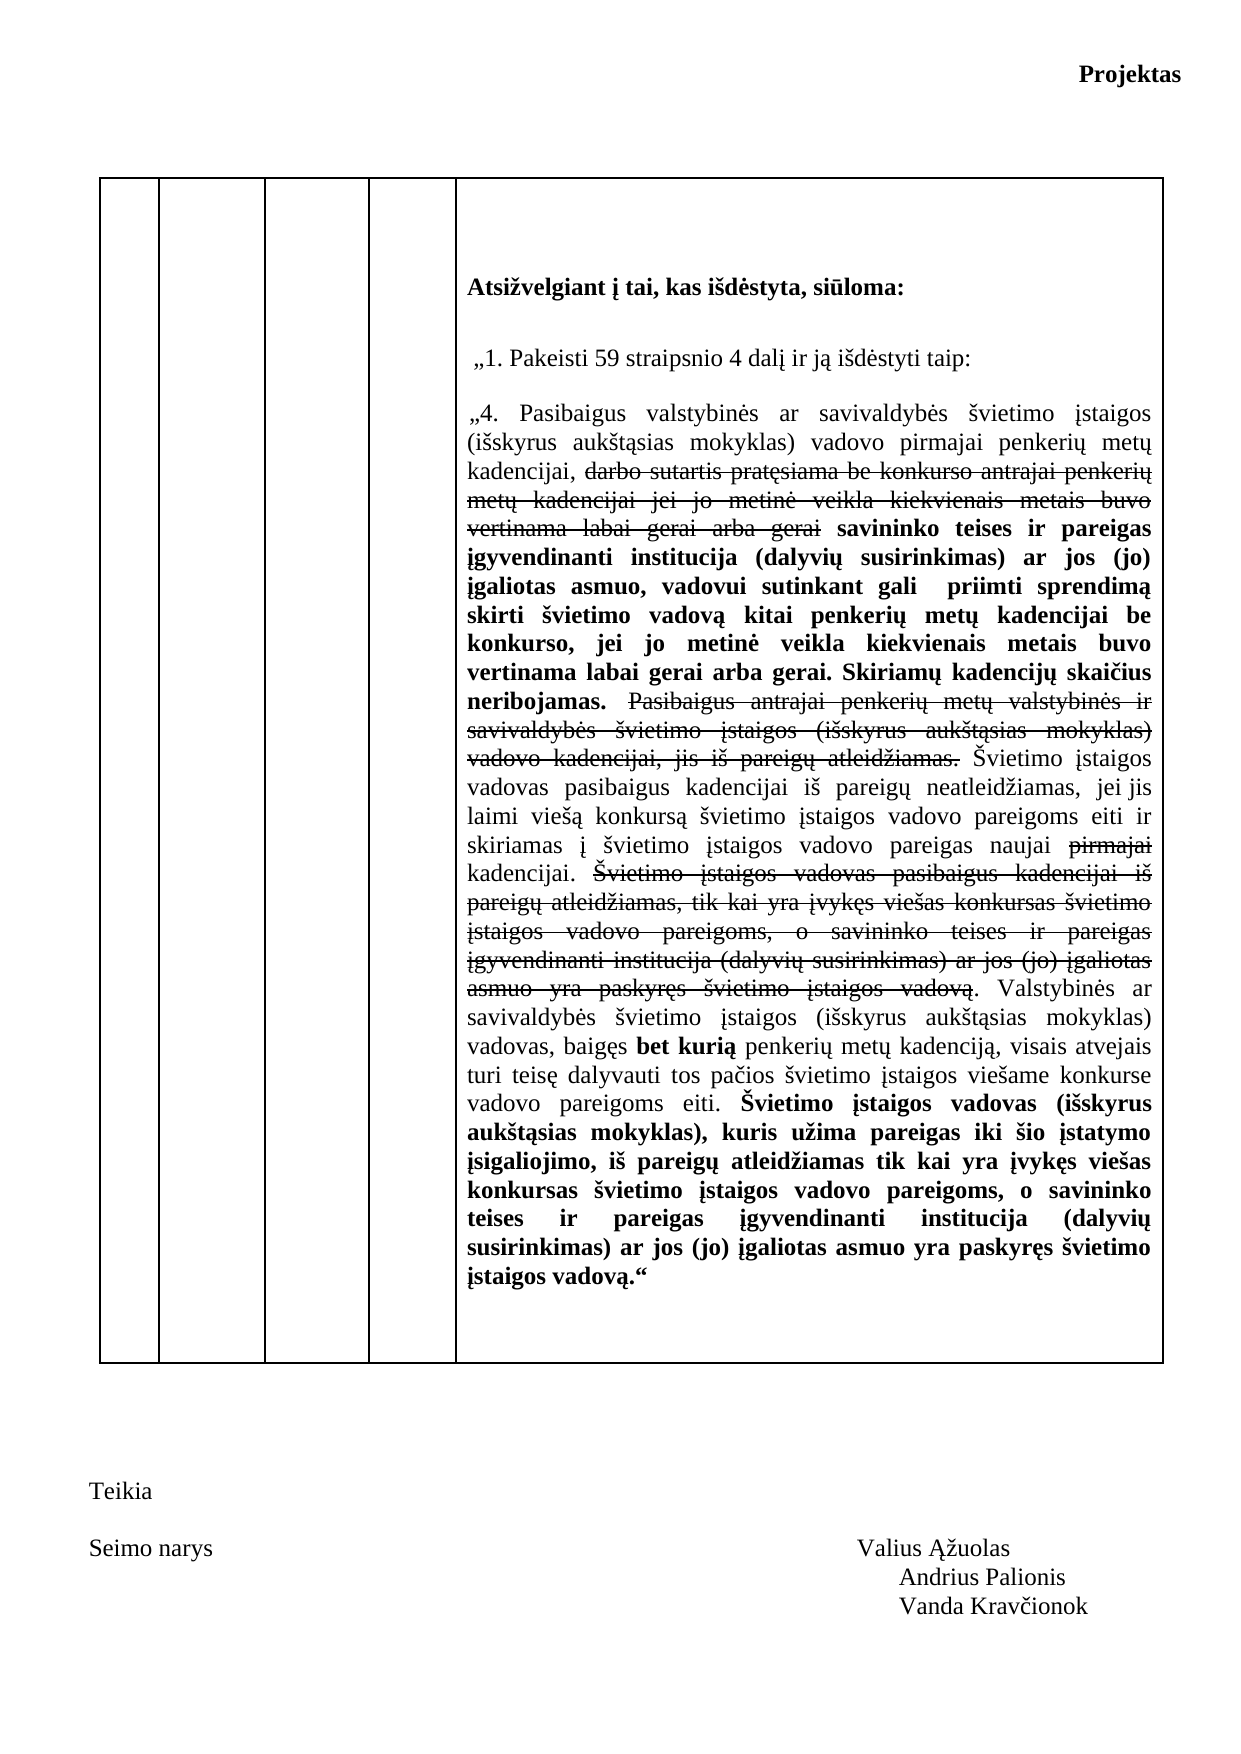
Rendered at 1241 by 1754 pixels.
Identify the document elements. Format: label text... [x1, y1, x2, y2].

table_cell [370, 179, 455, 1362]
table_cell Atsižvelgiant į tai, kas išdėstyta, siūloma: „1. Pakeisti 59 straipsnio 4 dalį ir ją išdėstyti taip: „4. Pasibaigus valstybinės ar savivaldybės švietimo įstaigos (išskyrus aukštąsias mokyklas) vadovo pirmajai penkerių metų kadencijai, darbo sutartis pratęsiama be konkurso antrajai penkerių metų kadencijai jei jo metinė veikla kiekvienais metais buvo vertinama labai gerai arba gerai savininko teises ir pareigas įgyvendinanti institucija (dalyvių susirinkimas) ar jos (jo) įgaliotas asmuo, vadovui sutinkant gali priimti sprendimą skirti švietimo vadovą kitai penkerių metų kadencijai be konkurso, jei jo metinė veikla kiekvienais metais buvo vertinama labai gerai arba gerai. Skiriamų kadencijų skaičius neribojamas. Pasibaigus antrajai penkerių metų valstybinės ir savivaldybės švietimo įstaigos (išskyrus aukštąsias mokyklas) vadovo kadencijai, jis iš pareigų atleidžiamas. Švietimo įstaigos vadovas pasibaigus kadencijai iš pareigų neatleidžiamas, jei jis laimi viešą konkursą švietimo įstaigos vadovo pareigoms eiti ir skiriamas į švietimo įstaigos vadovo pareigas naujai pirmajai kadencijai. Švietimo įstaigos vadovas pasibaigus kadencijai iš pareigų atleidžiamas, tik kai yra įvykęs viešas konkursas švietimo įstaigos vadovo pareigoms, o savininko teises ir pareigas įgyvendinanti institucija (dalyvių susirinkimas) ar jos (jo) įgaliotas asmuo yra paskyręs švietimo įstaigos vadovą. Valstybinės ar savivaldybės švietimo įstaigos (išskyrus aukštąsias mokyklas) vadovas, baigęs bet kurią penkerių metų kadenciją, visais atvejais turi teisę dalyvauti tos pačios švietimo įstaigos viešame konkurse vadovo pareigoms eiti. Švietimo įstaigos vadovas (išskyrus aukštąsias mokyklas), kuris užima pareigas iki šio įstatymo įsigaliojimo, iš pareigų atleidžiamas tik kai yra įvykęs viešas konkursas švietimo įstaigos vadovo pareigoms, o savininko teises ir pareigas įgyvendinanti institucija (dalyvių susirinkimas) ar jos (jo) įgaliotas asmuo yra paskyręs švietimo įstaigos vadovą.“ [457, 179, 1162, 1362]
text Seimo narys Valius Ąžuolas [88, 1533, 1181, 1562]
text Teikia [88, 1476, 1181, 1505]
table_cell [160, 179, 264, 1362]
text Andrius Palionis [88, 1562, 1181, 1591]
text Vanda Kravčionok [88, 1591, 1181, 1620]
table_cell [266, 179, 368, 1362]
table_cell [101, 179, 158, 1362]
